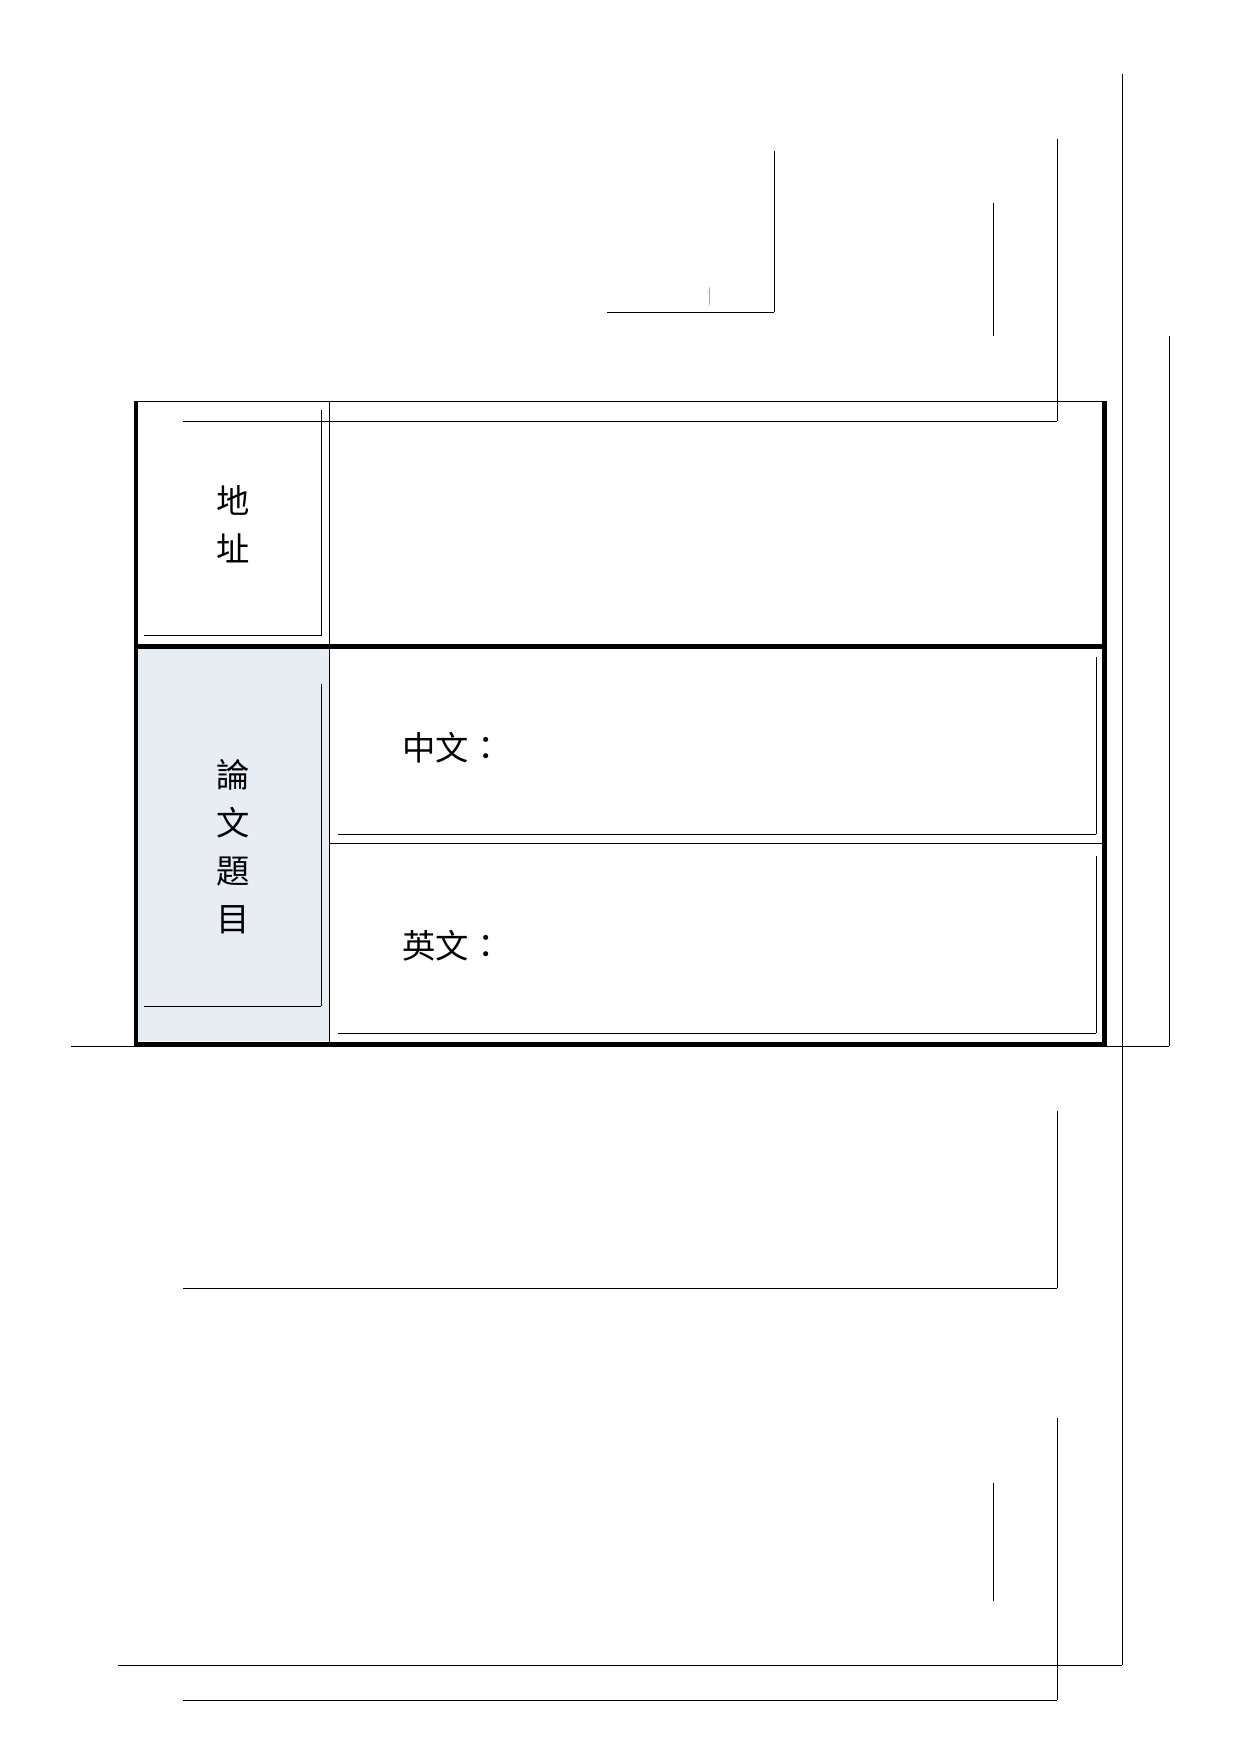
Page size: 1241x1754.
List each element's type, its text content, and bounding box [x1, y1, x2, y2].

table_cell 地址 [138, 402, 329, 644]
table_cell 論文題目 [138, 649, 329, 1041]
table_cell 英文： [330, 844, 1102, 1041]
table_cell 中文： [330, 649, 1102, 843]
table_cell [330, 402, 1102, 644]
